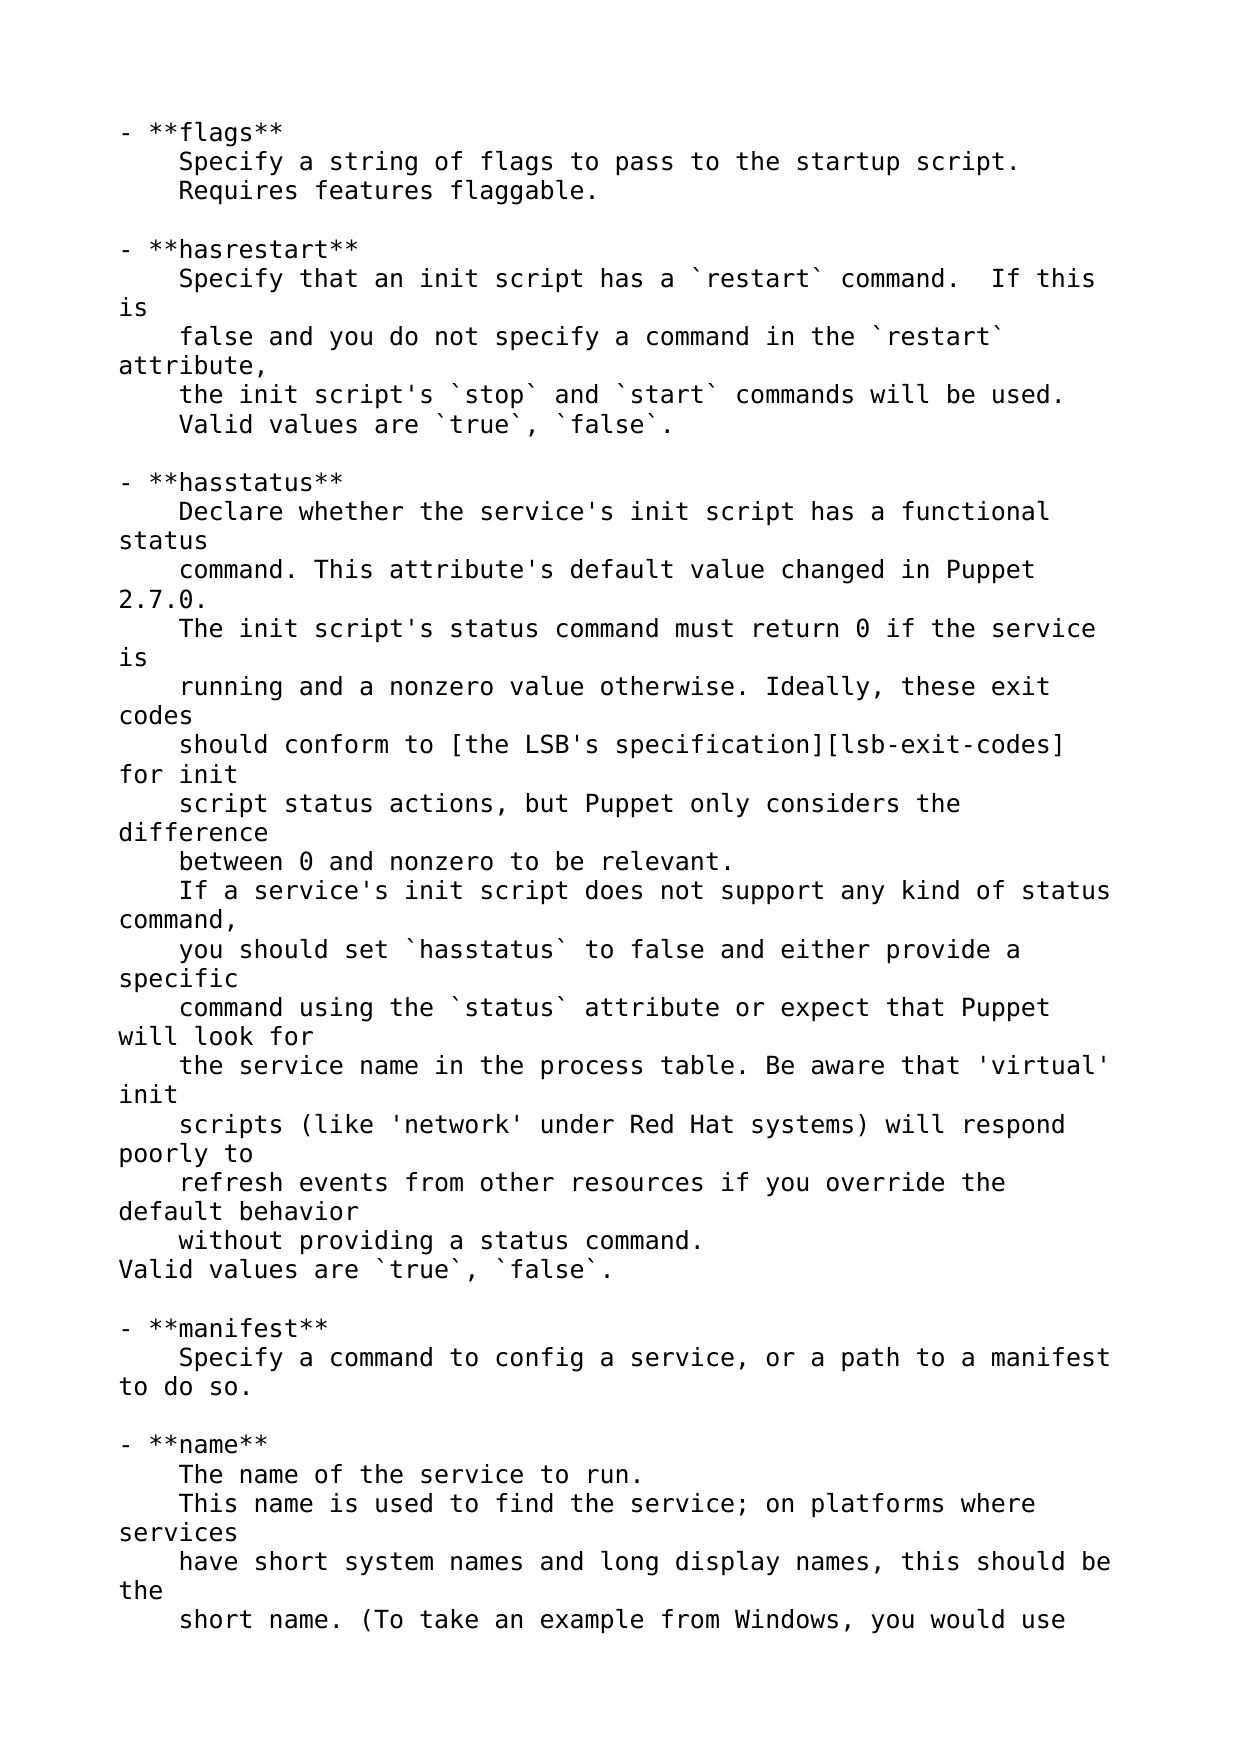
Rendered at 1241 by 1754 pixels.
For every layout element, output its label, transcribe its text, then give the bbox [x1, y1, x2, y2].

text - **flags** Specify a string of flags to pass to the startup script. Requires features flaggable. - **hasrestart** Specify that an init script has a `restart` command. If this is false and you do not specify a command in the `restart` attribute, the init script's `stop` and `start` commands will be used. Valid values are `true`, `false`. - **hasstatus** Declare whether the service's init script has a functional status command. This attribute's default value changed in Puppet 2.7.0. The init script's status command must return 0 if the service is running and a nonzero value otherwise. Ideally, these exit codes should conform to [the LSB's specification][lsb-exit-codes] for init script status actions, but Puppet only considers the difference between 0 and nonzero to be relevant. If a service's init script does not support any kind of status command, you should set `hasstatus` to false and either provide a specific command using the `status` attribute or expect that Puppet will look for the service name in the process table. Be aware that 'virtual' init scripts (like 'network' under Red Hat systems) will respond poorly to refresh events from other resources if you override the default behavior without providing a status command. Valid values are `true`, `false`. - **manifest** Specify a command to config a service, or a path to a manifest to do so. - **name** The name of the service to run. This name is used to find the service; on platforms where services have short system names and long display names, this should be the short name. (To take an example from Windows, you would use [118, 118, 1122, 1635]
